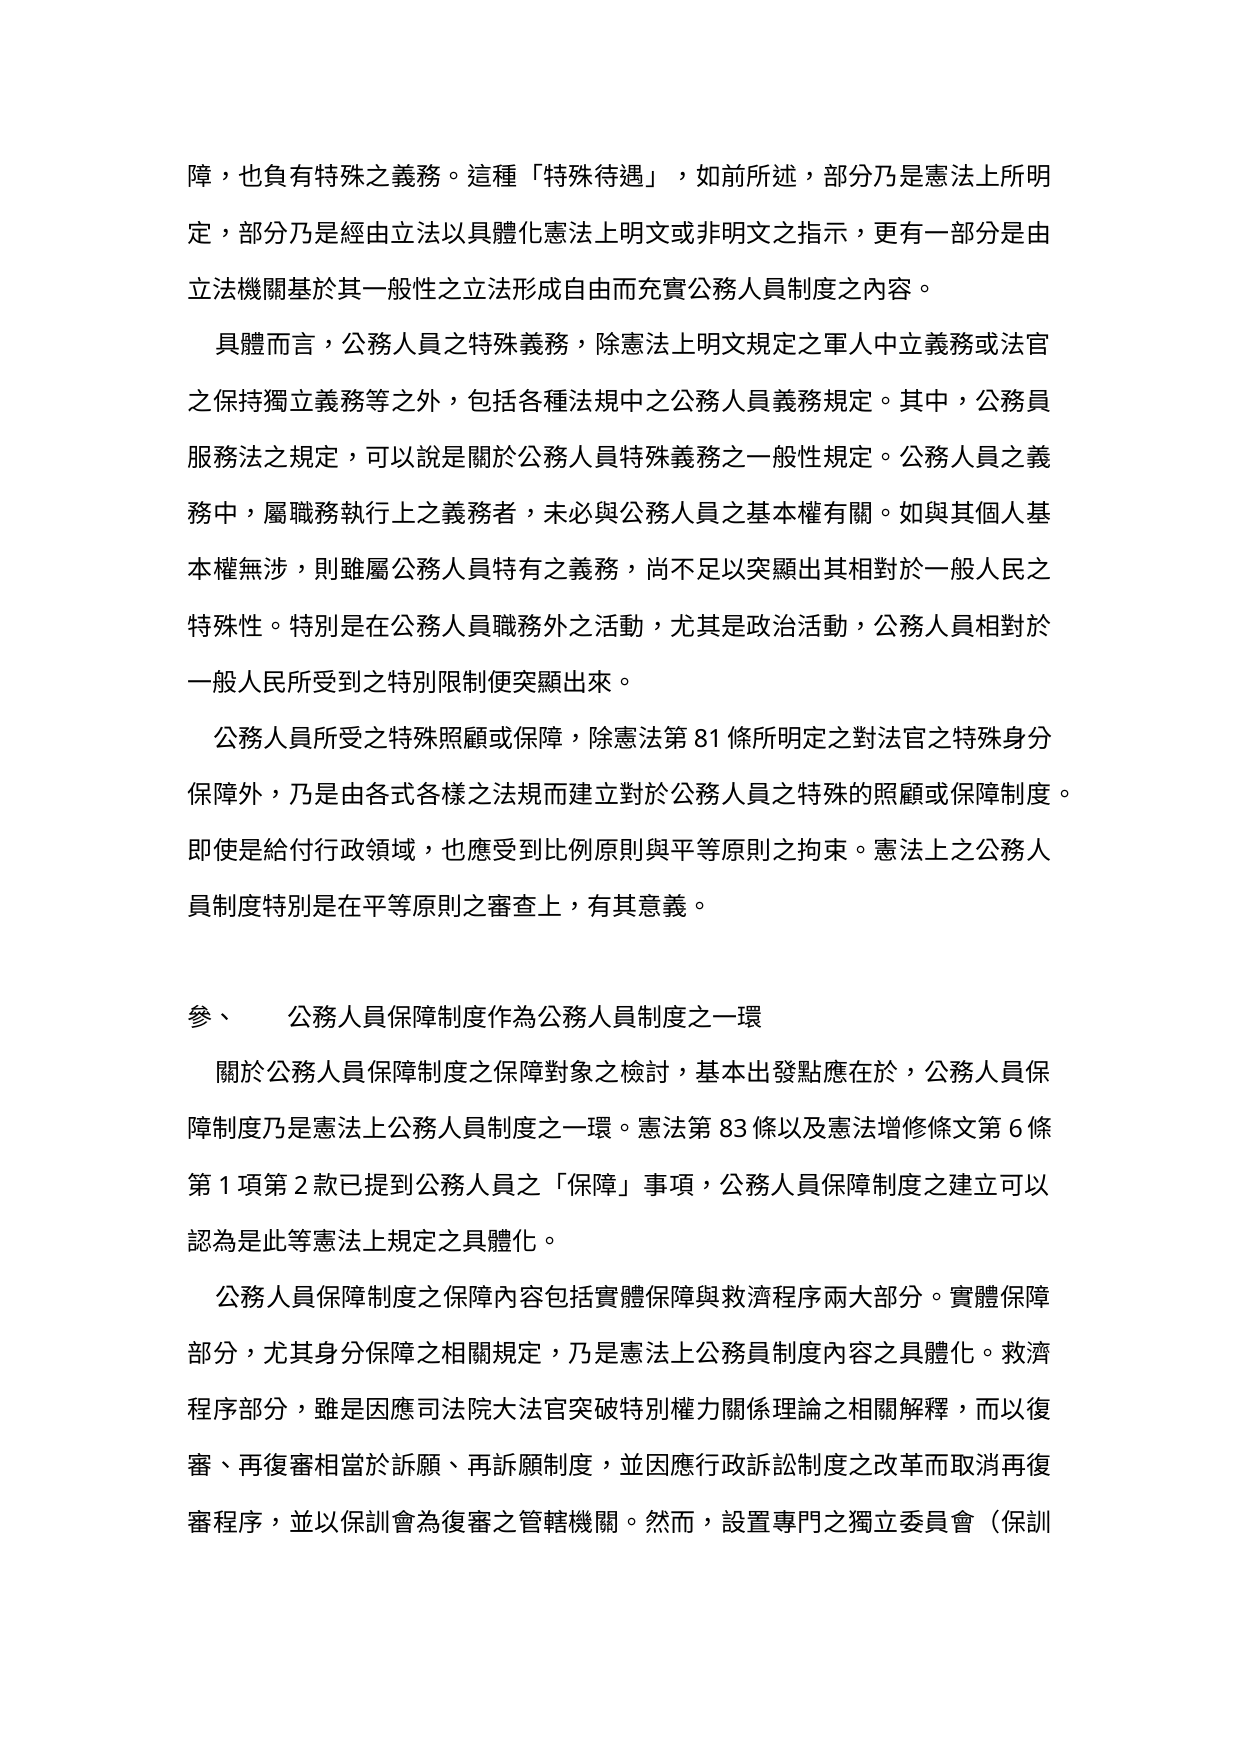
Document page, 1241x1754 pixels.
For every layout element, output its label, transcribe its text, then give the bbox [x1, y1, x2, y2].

text 公務人員保障制度之保障內容包括實體保障與救濟程序兩大部分。實體保障部分，尤其身分保障之相關規定，乃是憲法上公務員制度內容之具體化。救濟程序部分，雖是因應司法院大法官突破特別權力關係理論之相關解釋，而以復審、再復審相當於訴願、再訴願制度，並因應行政訴訟制度之改革而取消再復審程序，並以保訓會為復審之管轄機關。然而，設置專門之獨立委員會（保訓 [187, 1270, 1053, 1533]
list 公務人員保障制度作為公務人員制度之一環 [187, 990, 1053, 1028]
text 具體而言，公務人員之特殊義務，除憲法上明文規定之軍人中立義務或法官之保持獨立義務等之外，包括各種法規中之公務人員義務規定。其中，公務員服務法之規定，可以說是關於公務人員特殊義務之一般性規定。公務人員之義務中，屬職務執行上之義務者，未必與公務人員之基本權有關。如與其個人基本權無涉，則雖屬公務人員特有之義務，尚不足以突顯出其相對於一般人民之特殊性。特別是在公務人員職務外之活動，尤其是政治活動，公務人員相對於一般人民所受到之特別限制便突顯出來。 [187, 318, 1053, 693]
text 障，也負有特殊之義務。這種「特殊待遇」，如前所述，部分乃是憲法上所明定，部分乃是經由立法以具體化憲法上明文或非明文之指示，更有一部分是由立法機關基於其一般性之立法形成自由而充實公務人員制度之內容。 [187, 150, 1053, 300]
text 關於公務人員保障制度之保障對象之檢討，基本出發點應在於，公務人員保障制度乃是憲法上公務人員制度之一環。憲法第83條以及憲法增修條文第6條第1項第2款已提到公務人員之「保障」事項，公務人員保障制度之建立可以認為是此等憲法上規定之具體化。 [187, 1046, 1053, 1252]
text 公務人員所受之特殊照顧或保障，除憲法第81條所明定之對法官之特殊身分保障外，乃是由各式各樣之法規而建立對於公務人員之特殊的照顧或保障制度。即使是給付行政領域，也應受到比例原則與平等原則之拘束。憲法上之公務人員制度特別是在平等原則之審查上，有其意義。 [187, 711, 1053, 917]
